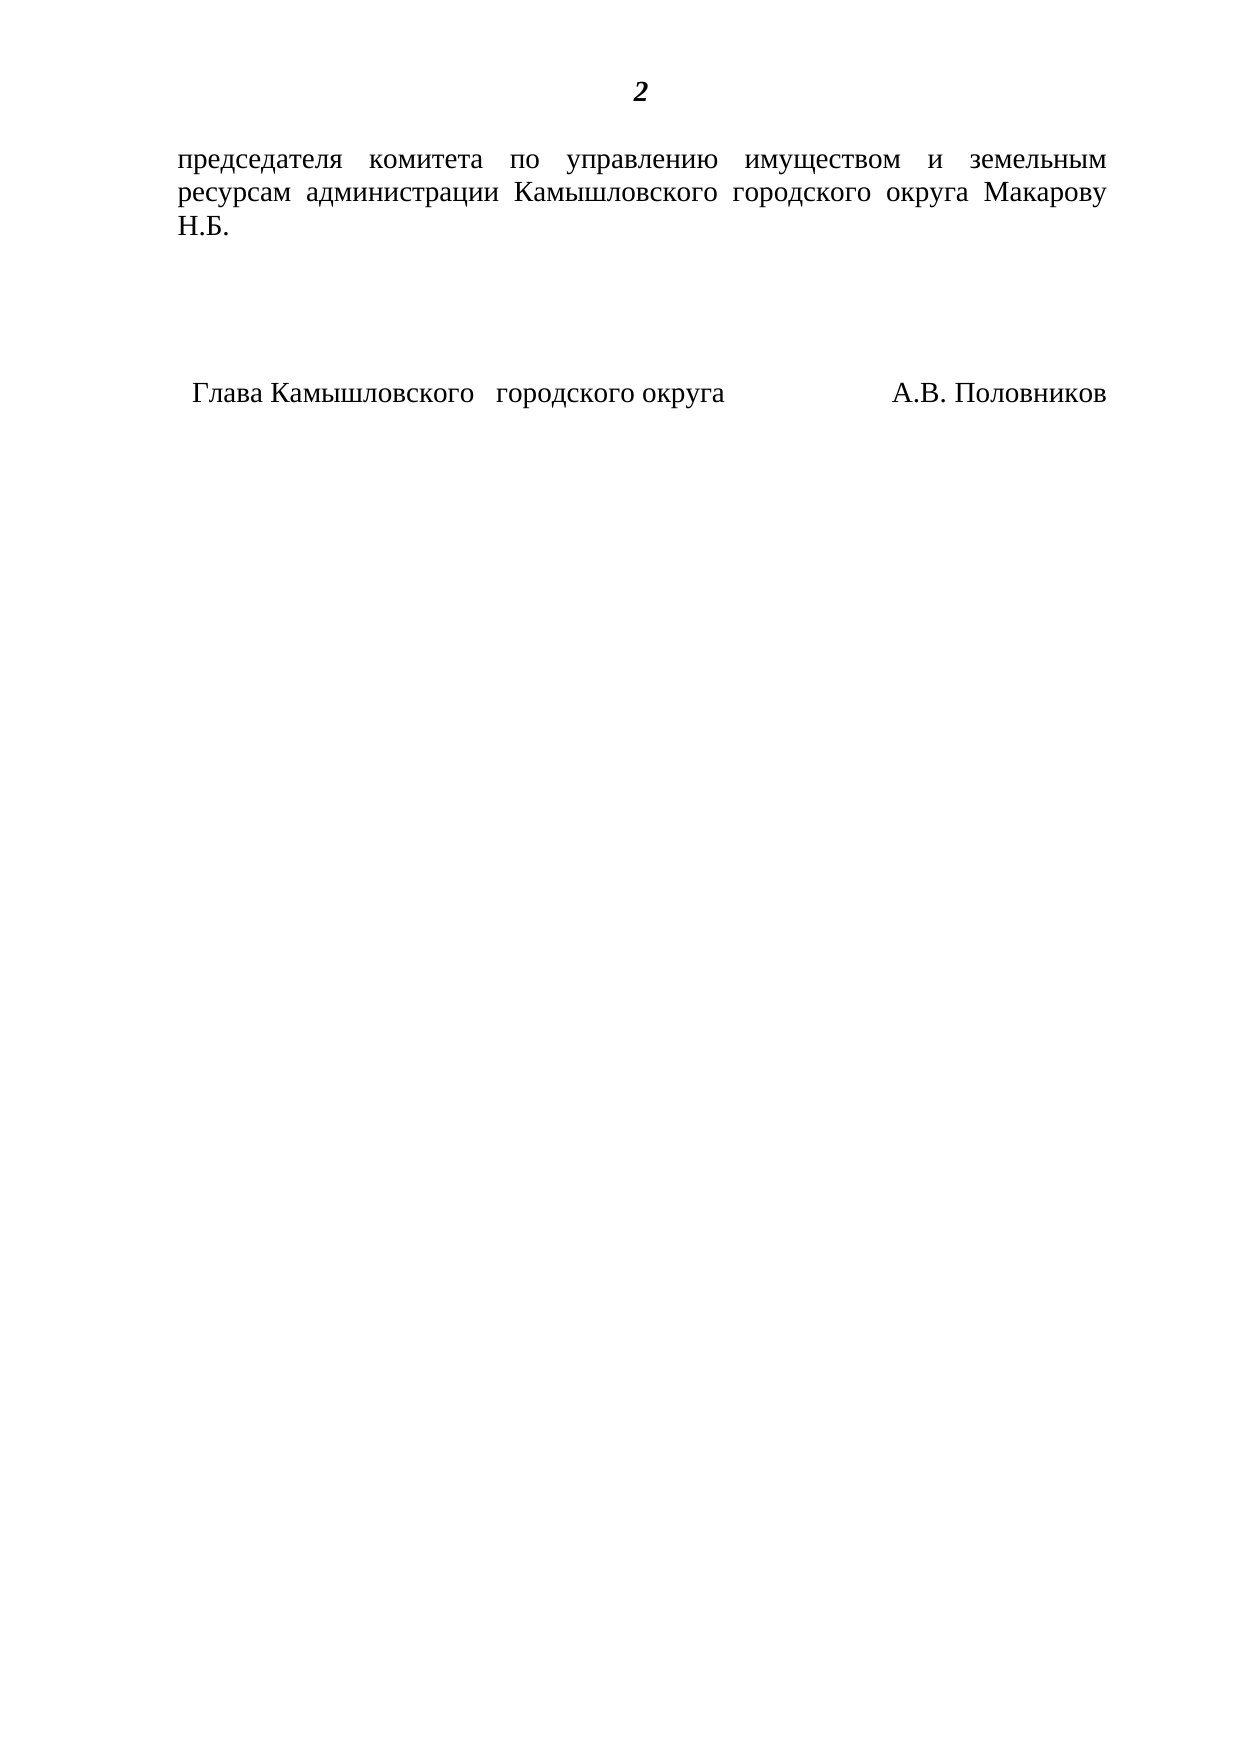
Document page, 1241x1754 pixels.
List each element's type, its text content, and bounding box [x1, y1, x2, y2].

text Глава Камышловского городского округа А.В. Половников [177, 376, 1107, 443]
text председателя комитета по управлению имуществом и земельным ресурсам администрации Камышловского городского округа Макарову Н.Б. [177, 141, 1107, 241]
